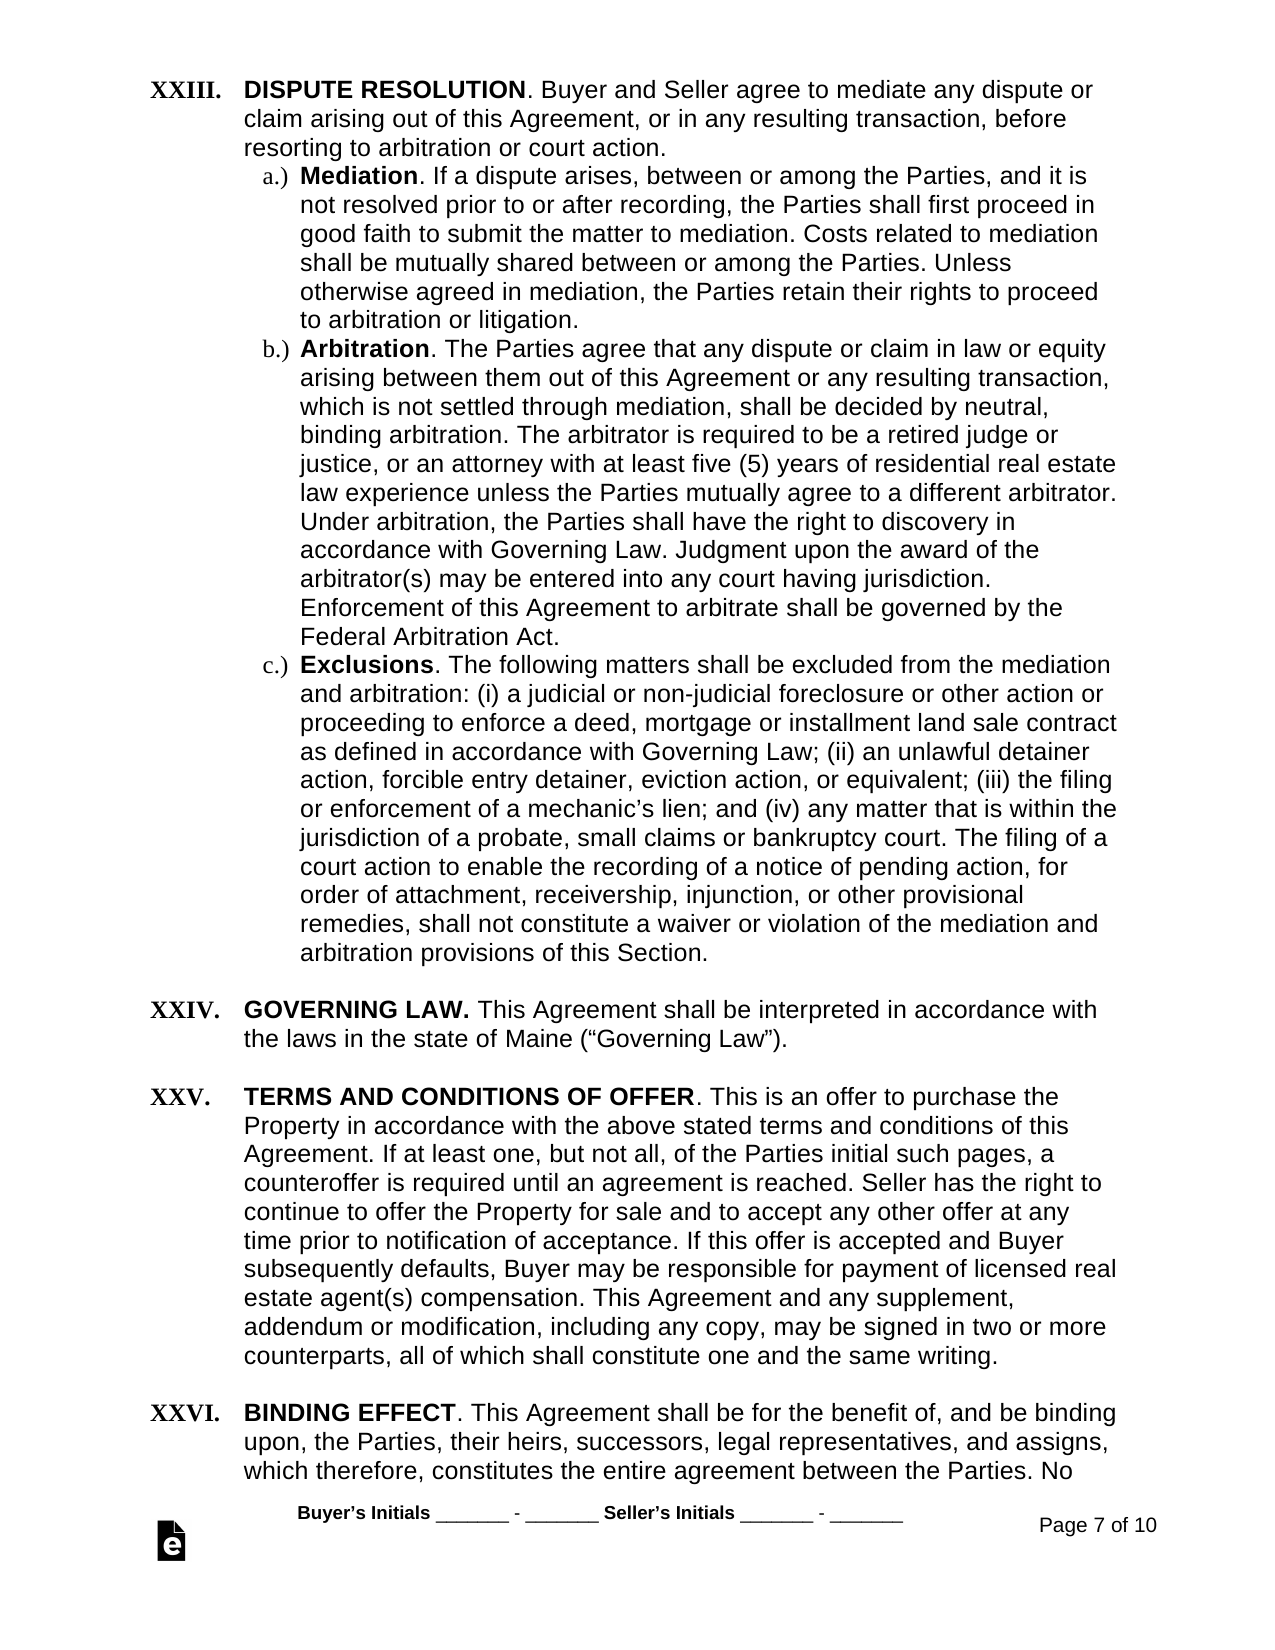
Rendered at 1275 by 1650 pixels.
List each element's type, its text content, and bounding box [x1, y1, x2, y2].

list Exclusions. The following matters shall be excluded from the mediation and arbitration: (i) a judicial or non-judicial foreclosure or other action or proceeding to enforce a deed, mortgage or installment land sale contract as defined in accordance with Governing Law; (ii) an unlawful detainer action, forcible entry detainer, eviction action, or equivalent; (iii) the filing or enforcement of a mechanic’s lien; and (iv) any matter that is within the jurisdiction of a probate, small claims or bankruptcy court. The filing of a court action to enable the recording of a notice of pending action, for order of attachment, receivership, injunction, or other provisional remedies, shall not constitute a waiver or violation of the mediation and arbitration provisions of this Section. [262, 650, 1125, 967]
list GOVERNING LAW. This Agreement shall be interpreted in accordance with the laws in the state of Maine (“Governing Law”). [150, 995, 1125, 1053]
list DISPUTE RESOLUTION. Buyer and Seller agree to mediate any dispute or claim arising out of this Agreement, or in any resulting transaction, before resorting to arbitration or court action. [150, 75, 1125, 161]
list Arbitration. The Parties agree that any dispute or claim in law or equity arising between them out of this Agreement or any resulting transaction, which is not settled through mediation, shall be decided by neutral, binding arbitration. The arbitrator is required to be a retired judge or justice, or an attorney with at least five (5) years of residential real estate law experience unless the Parties mutually agree to a different arbitrator. Under arbitration, the Parties shall have the right to discovery in accordance with Governing Law. Judgment upon the award of the arbitrator(s) may be entered into any court having jurisdiction. Enforcement of this Agreement to arbitrate shall be governed by the Federal Arbitration Act. [262, 334, 1125, 650]
list BINDING EFFECT. This Agreement shall be for the benefit of, and be binding upon, the Parties, their heirs, successors, legal representatives, and assigns, which therefore, constitutes the entire agreement between the Parties. No [150, 1398, 1125, 1484]
list TERMS AND CONDITIONS OF OFFER. This is an offer to purchase the Property in accordance with the above stated terms and conditions of this Agreement. If at least one, but not all, of the Parties initial such pages, a counteroffer is required until an agreement is reached. Seller has the right to continue to offer the Property for sale and to accept any other offer at any time prior to notification of acceptance. If this offer is accepted and Buyer subsequently defaults, Buyer may be responsible for payment of licensed real estate agent(s) compensation. This Agreement and any supplement, addendum or modification, including any copy, may be signed in two or more counterparts, all of which shall constitute one and the same writing. [150, 1082, 1125, 1369]
list Mediation. If a dispute arises, between or among the Parties, and it is not resolved prior to or after recording, the Parties shall first proceed in good faith to submit the matter to mediation. Costs related to mediation shall be mutually shared between or among the Parties. Unless otherwise agreed in mediation, the Parties retain their rights to proceed to arbitration or litigation. [262, 161, 1125, 334]
